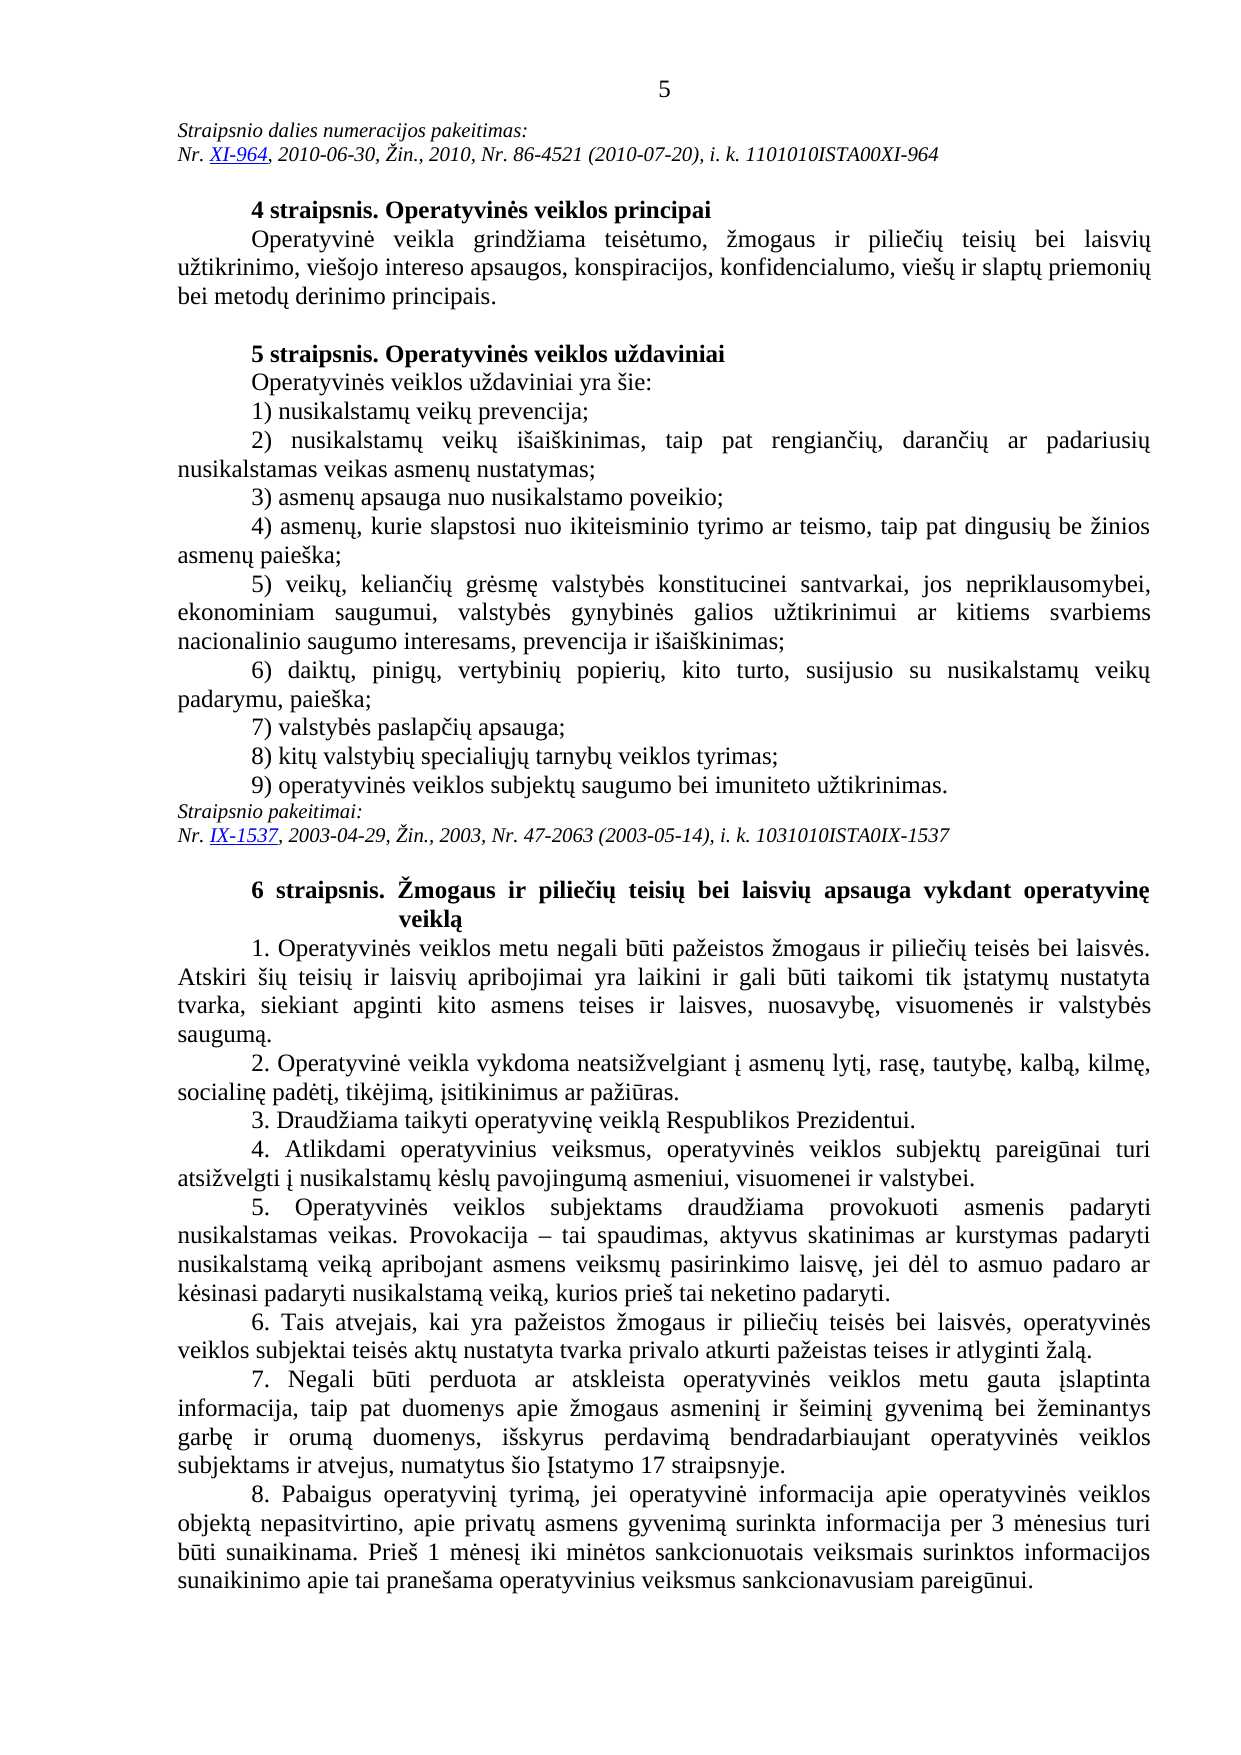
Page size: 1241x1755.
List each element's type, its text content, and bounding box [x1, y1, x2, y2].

text Nr. XI-964, 2010-06-30, Žin., 2010, Nr. 86-4521 (2010-07-20), i. k. 1101010ISTA00XI-964 [177, 142, 1152, 166]
text 2. Operatyvinė veikla vykdoma neatsižvelgiant į asmenų lytį, rasę, tautybę, kalbą, kilmę, socialinę padėtį, tikėjimą, įsitikinimus ar pažiūras. [177, 1048, 1152, 1106]
text Operatyvinė veikla grindžiama teisėtumo, žmogaus ir piliečių teisių bei laisvių užtikrinimo, viešojo intereso apsaugos, konspiracijos, konfidencialumo, viešų ir slaptų priemonių bei metodų derinimo principais. [177, 224, 1152, 310]
text Nr. IX-1537, 2003-04-29, Žin., 2003, Nr. 47-2063 (2003-05-14), i. k. 1031010ISTA0IX-1537 [177, 823, 1152, 847]
text 1) nusikalstamų veikų prevencija; [177, 396, 1152, 425]
text 6) daiktų, pinigų, vertybinių popierių, kito turto, susijusio su nusikalstamų veikų padarymu, paieška; [177, 655, 1152, 712]
text 2) nusikalstamų veikų išaiškinimas, taip pat rengiančių, darančių ar padariusių nusikalstamas veikas asmenų nustatymas; [177, 425, 1152, 482]
text 6. Tais atvejais, kai yra pažeistos žmogaus ir piliečių teisės bei laisvės, operatyvinės veiklos subjektai teisės aktų nustatyta tvarka privalo atkurti pažeistas teises ir atlyginti žalą. [177, 1307, 1152, 1364]
text Operatyvinės veiklos uždaviniai yra šie: [177, 367, 1152, 396]
text Straipsnio dalies numeracijos pakeitimas: [177, 118, 1152, 142]
text 9) operatyvinės veiklos subjektų saugumo bei imuniteto užtikrinimas. [177, 770, 1152, 799]
text 5 straipsnis. Operatyvinės veiklos uždaviniai [177, 339, 1152, 367]
text Straipsnio pakeitimai: [177, 799, 1152, 823]
text 7. Negali būti perduota ar atskleista operatyvinės veiklos metu gauta įslaptinta informacija, taip pat duomenys apie žmogaus asmeninį ir šeiminį gyvenimą bei žeminantys garbę ir orumą duomenys, išskyrus perdavimą bendradarbiaujant operatyvinės veiklos subjektams ir atvejus, numatytus šio Įstatymo 17 straipsnyje. [177, 1364, 1152, 1479]
text 6 straipsnis. Žmogaus ir piliečių teisių bei laisvių apsauga vykdant operatyvinę veiklą [251, 876, 1152, 933]
text 4 straipsnis. Operatyvinės veiklos principai [177, 195, 1152, 224]
text 1. Operatyvinės veiklos metu negali būti pažeistos žmogaus ir piliečių teisės bei laisvės. Atskiri šių teisių ir laisvių apribojimai yra laikini ir gali būti taikomi tik įstatymų nustatyta tvarka, siekiant apginti kito asmens teises ir laisves, nuosavybę, visuomenės ir valstybės saugumą. [177, 933, 1152, 1048]
text 8. Pabaigus operatyvinį tyrimą, jei operatyvinė informacija apie operatyvinės veiklos objektą nepasitvirtino, apie privatų asmens gyvenimą surinkta informacija per 3 mėnesius turi būti sunaikinama. Prieš 1 mėnesį iki minėtos sankcionuotais veiksmais surinktos informacijos sunaikinimo apie tai pranešama operatyvinius veiksmus sankcionavusiam pareigūnui. [177, 1479, 1152, 1594]
text 8) kitų valstybių specialiųjų tarnybų veiklos tyrimas; [177, 741, 1152, 770]
text 3. Draudžiama taikyti operatyvinę veiklą Respublikos Prezidentui. [177, 1106, 1152, 1134]
text 4. Atlikdami operatyvinius veiksmus, operatyvinės veiklos subjektų pareigūnai turi atsižvelgti į nusikalstamų kėslų pavojingumą asmeniui, visuomenei ir valstybei. [177, 1134, 1152, 1192]
text 7) valstybės paslapčių apsauga; [177, 712, 1152, 741]
text 5) veikų, keliančių grėsmę valstybės konstitucinei santvarkai, jos nepriklausomybei, ekonominiam saugumui, valstybės gynybinės galios užtikrinimui ar kitiems svarbiems nacionalinio saugumo interesams, prevencija ir išaiškinimas; [177, 569, 1152, 655]
text 3) asmenų apsauga nuo nusikalstamo poveikio; [177, 482, 1152, 511]
text 4) asmenų, kurie slapstosi nuo ikiteisminio tyrimo ar teismo, taip pat dingusių be žinios asmenų paieška; [177, 511, 1152, 569]
text 5. Operatyvinės veiklos subjektams draudžiama provokuoti asmenis padaryti nusikalstamas veikas. Provokacija – tai spaudimas, aktyvus skatinimas ar kurstymas padaryti nusikalstamą veiką apribojant asmens veiksmų pasirinkimo laisvę, jei dėl to asmuo padaro ar kėsinasi padaryti nusikalstamą veiką, kurios prieš tai neketino padaryti. [177, 1192, 1152, 1307]
